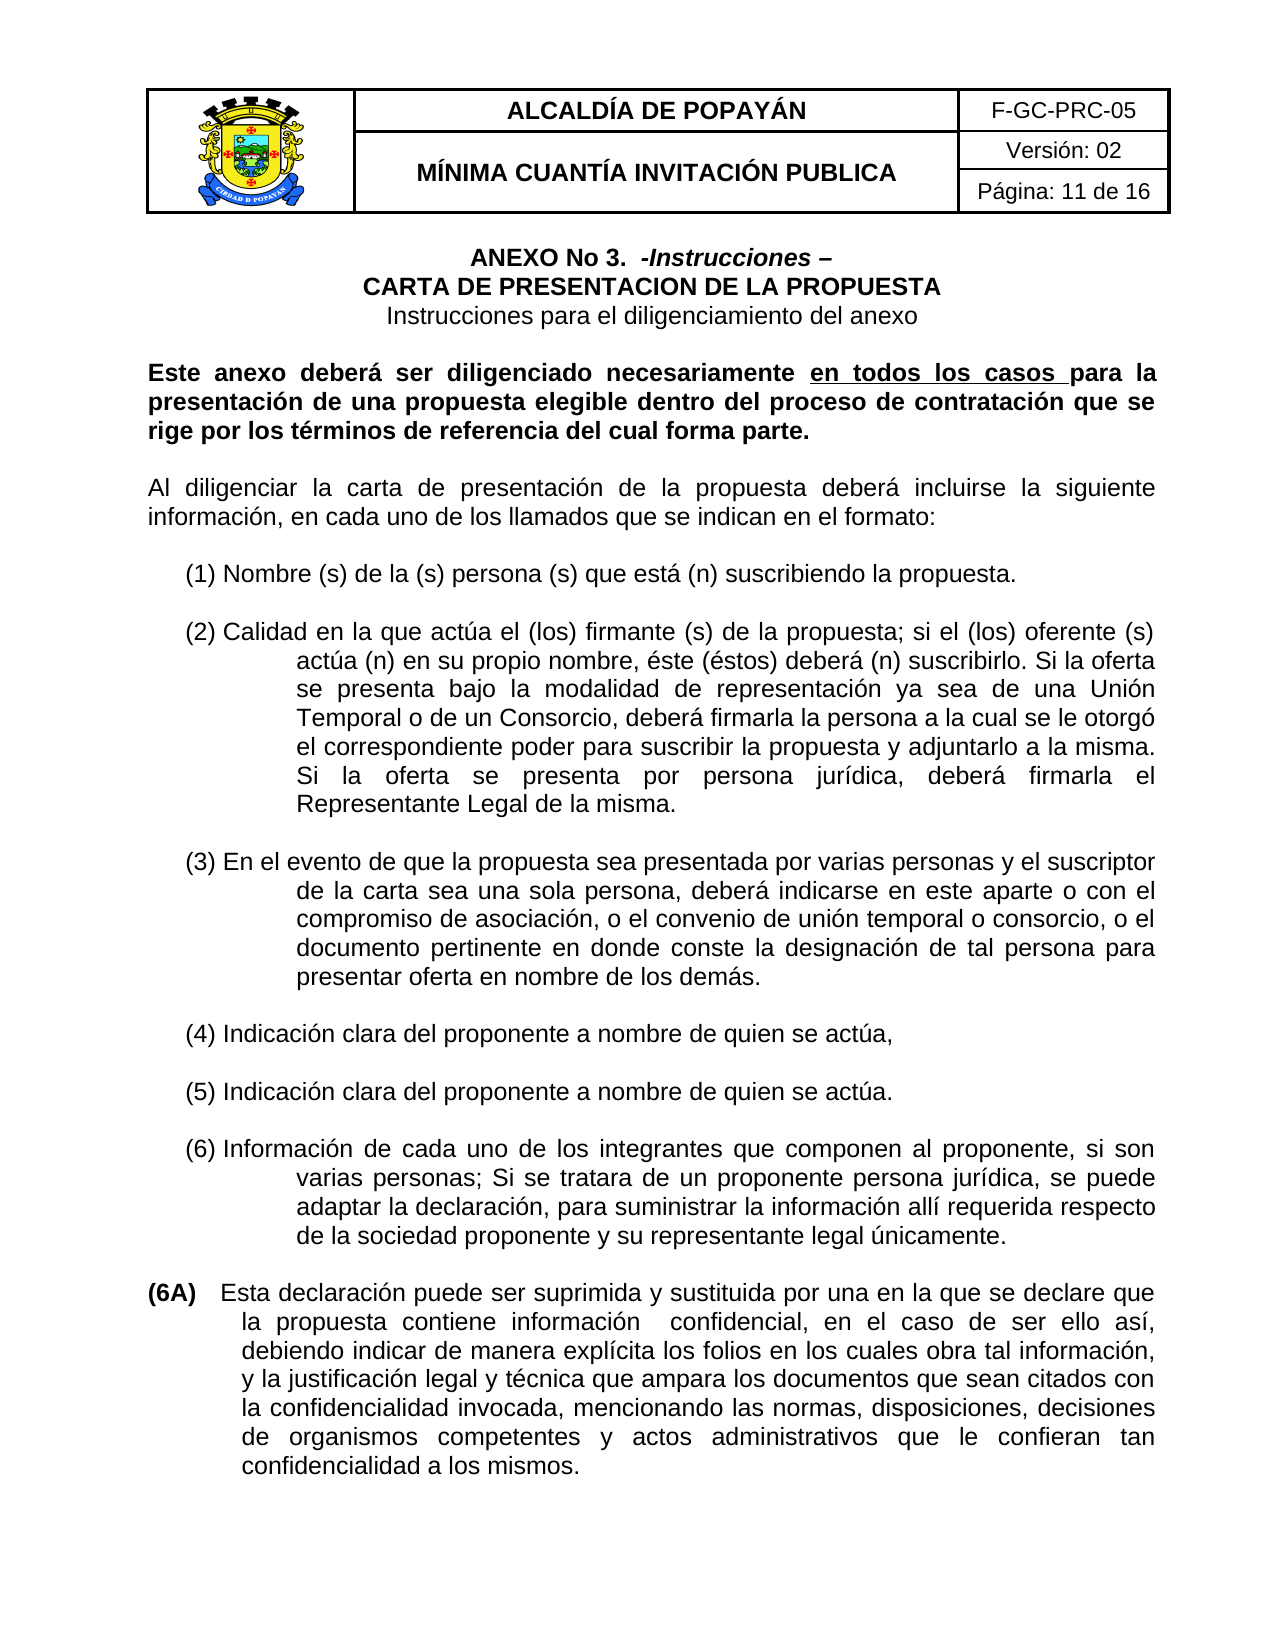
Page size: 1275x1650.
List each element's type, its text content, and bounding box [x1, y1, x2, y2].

text Instrucciones para el diligenciamiento del anexo [148, 301, 1157, 329]
list Indicación clara del proponente a nombre de quien se actúa, [185, 1019, 1157, 1048]
list Nombre (s) de la (s) persona (s) que está (n) suscribiendo la propuesta. [185, 559, 1157, 588]
list Indicación clara del proponente a nombre de quien se actúa. [185, 1077, 1157, 1106]
list En el evento de que la propuesta sea presentada por varias personas y el suscriptor de la carta sea una sola persona, deberá indicarse en este aparte o con el compromiso de asociación, o el convenio de unión temporal o consorcio, o el documento pertinente en donde conste la designación de tal persona para presentar oferta en nombre de los demás. [185, 847, 1157, 991]
text Este anexo deberá ser diligenciado necesariamente en todos los casos para la presentación de una propuesta elegible dentro del proceso de contratación que se rige por los términos de referencia del cual forma parte. [148, 358, 1157, 444]
list Información de cada uno de los integrantes que componen al proponente, si son varias personas; Si se tratara de un proponente persona jurídica, se puede adaptar la declaración, para suministrar la información allí requerida respecto de la sociedad proponente y su representante legal únicamente. [185, 1134, 1157, 1249]
text (6A) Esta declaración puede ser suprimida y sustituida por una en la que se declare que la propuesta contiene información confidencial, en el caso de ser ello así, debiendo indicar de manera explícita los folios en los cuales obra tal información, y la justificación legal y técnica que ampara los documentos que sean citados con la confidencialidad invocada, mencionando las normas, disposiciones, decisiones de organismos competentes y actos administrativos que le confieran tan confidencialidad a los mismos. [148, 1278, 1157, 1479]
text Al diligenciar la carta de presentación de la propuesta deberá incluirse la siguiente información, en cada uno de los llamados que se indican en el formato: [148, 473, 1157, 531]
text ANEXO No 3. -Instrucciones – [148, 243, 1157, 272]
list Calidad en la que actúa el (los) firmante (s) de la propuesta; si el (los) oferente (s) actúa (n) en su propio nombre, éste (éstos) deberá (n) suscribirlo. Si la oferta se presenta bajo la modalidad de representación ya sea de una Unión Temporal o de un Consorcio, deberá firmarla la persona a la cual se le otorgó el correspondiente poder para suscribir la propuesta y adjuntarlo a la misma. Si la oferta se presenta por persona jurídica, deberá firmarla el Representante Legal de la misma. [185, 617, 1157, 818]
text CARTA DE PRESENTACION DE LA PROPUESTA [148, 272, 1157, 301]
